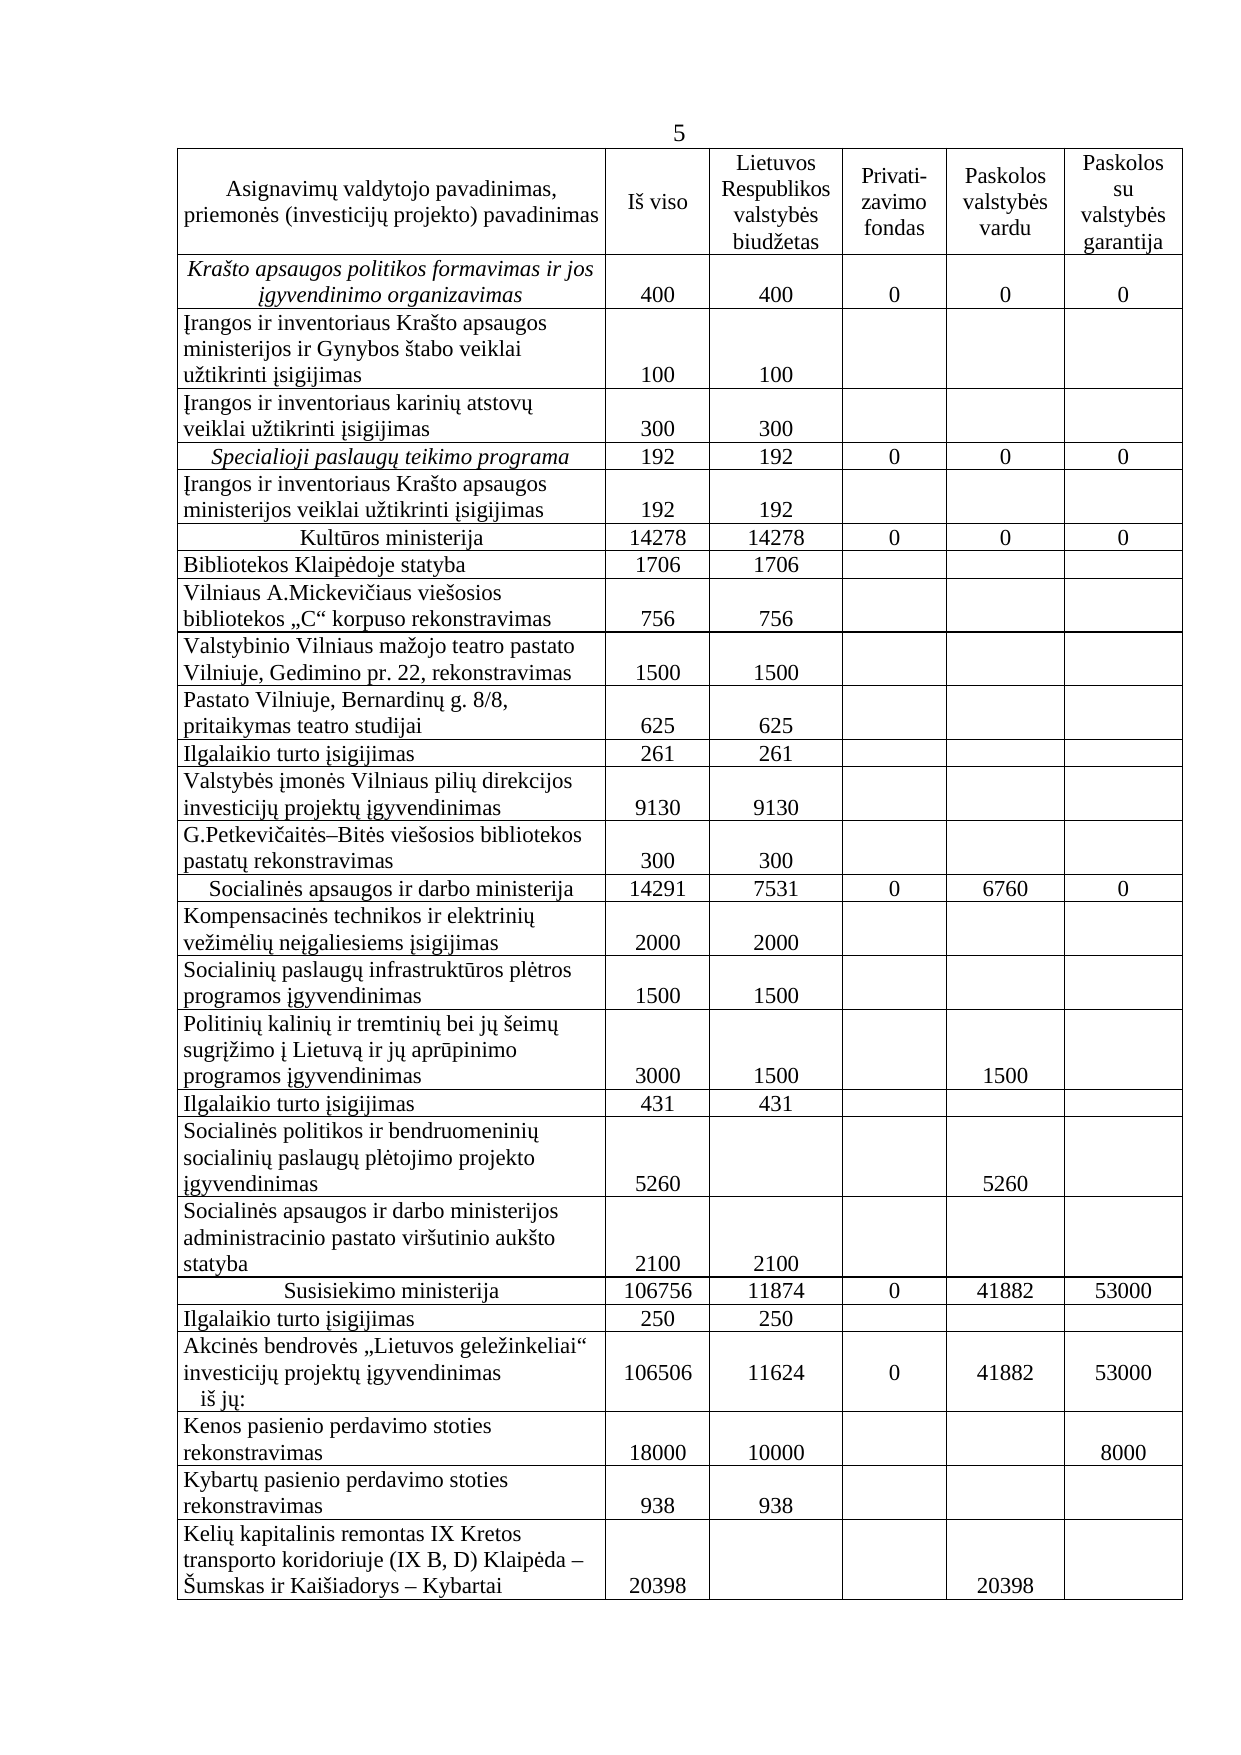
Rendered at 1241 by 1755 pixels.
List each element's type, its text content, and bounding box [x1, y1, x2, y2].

table_cell 192 [606, 443, 709, 469]
table_cell [1183, 1304, 1187, 1331]
table_cell [947, 389, 1064, 442]
table_cell [1183, 523, 1187, 550]
table_cell 100 [606, 309, 709, 388]
table_cell Įrangos ir inventoriaus Krašto apsaugos ministerijos ir Gynybos štabo veiklai užtikrinti įsigijimas [178, 309, 605, 388]
table_cell Socialinės apsaugos ir darbo ministerijos administracinio pastato viršutinio aukšto statyba [178, 1197, 605, 1276]
table_cell 7531 [710, 875, 842, 901]
table_cell [710, 1117, 842, 1196]
table_cell [947, 1197, 1064, 1276]
table_cell 0 [947, 524, 1064, 550]
table_cell 0 [1065, 255, 1182, 308]
table_cell [1065, 470, 1182, 523]
table_cell Krašto apsaugos politikos formavimas ir jos įgyvendinimo organizavimas [178, 255, 605, 308]
table_cell [947, 1412, 1064, 1465]
table_cell [1183, 955, 1187, 1009]
table_cell [843, 551, 946, 578]
table_cell [947, 1466, 1064, 1519]
table_cell [1183, 739, 1187, 766]
table_cell [1183, 1089, 1187, 1116]
table_cell 100 [710, 309, 842, 388]
table_cell [1065, 389, 1182, 442]
table_cell 0 [843, 255, 946, 308]
table_cell [1183, 685, 1187, 739]
table_cell Akcinės bendrovės „Lietuvos geležinkeliai“ investicijų projektų įgyvendinimas iš jų: [178, 1332, 605, 1411]
table_cell Socialinės politikos ir bendruomeninių socialinių paslaugų plėtojimo projekto įgyvendinimas [178, 1117, 605, 1196]
table_cell 300 [710, 821, 842, 874]
table_cell Kompensacinės technikos ir elektrinių vežimėlių neįgaliesiems įsigijimas [178, 902, 605, 955]
table_cell Kelių kapitalinis remontas IX Kretos transporto koridoriuje (IX B, D) Klaipėda – Šumskas ir Kaišiadorys – Kybartai [178, 1520, 605, 1599]
table_cell [1183, 766, 1187, 820]
table_cell Socialinės apsaugos ir darbo ministerija [178, 875, 605, 901]
table_cell 431 [606, 1090, 709, 1116]
table_cell 106506 [606, 1332, 709, 1411]
table_cell Politinių kalinių ir tremtinių bei jų šeimų sugrįžimo į Lietuvą ir jų aprūpinimo programos įgyvendinimas [178, 1010, 605, 1089]
table_cell [947, 821, 1064, 874]
table_cell [1183, 1009, 1187, 1089]
table_cell [843, 1412, 946, 1465]
table_cell [1065, 767, 1182, 820]
table_cell [1183, 1116, 1187, 1196]
table_cell 41882 [947, 1278, 1064, 1304]
table_cell 53000 [1065, 1332, 1182, 1411]
table_cell [843, 1466, 946, 1519]
table_cell 756 [606, 579, 709, 631]
table_cell [1183, 550, 1187, 578]
table_cell [843, 956, 946, 1009]
table_cell [843, 1197, 946, 1276]
table_cell 300 [606, 389, 709, 442]
table_cell [1183, 1465, 1187, 1519]
table_header Paskolos su valstybės garantija [1065, 149, 1182, 254]
table_cell [1065, 956, 1182, 1009]
table_cell Ilgalaikio turto įsigijimas [178, 1305, 605, 1331]
table_cell [1183, 442, 1187, 469]
table_cell [1183, 578, 1187, 631]
table_cell Kultūros ministerija [178, 524, 605, 550]
table_cell [1065, 821, 1182, 874]
table_cell [1065, 309, 1182, 388]
table_cell 250 [606, 1305, 709, 1331]
table_cell Socialinių paslaugų infrastruktūros plėtros programos įgyvendinimas [178, 956, 605, 1009]
table_cell 0 [843, 1278, 946, 1304]
table_cell 2100 [606, 1197, 709, 1276]
table_cell 10000 [710, 1412, 842, 1465]
table_cell 11874 [710, 1278, 842, 1304]
table_cell 0 [1065, 443, 1182, 469]
table_cell [1183, 469, 1187, 523]
table_header Lietuvos Respublikos valstybės biudžetas [710, 149, 842, 254]
table_cell [1065, 1305, 1182, 1331]
table_cell 2000 [710, 902, 842, 955]
table_cell [843, 1305, 946, 1331]
table_cell 5260 [947, 1117, 1064, 1196]
table_cell [1183, 901, 1187, 955]
table_cell [1183, 308, 1187, 388]
table_cell [1183, 1519, 1187, 1599]
table_cell [843, 579, 946, 631]
table_cell [1065, 633, 1182, 685]
table_cell [843, 1117, 946, 1196]
table_cell 192 [606, 470, 709, 523]
table_cell 3000 [606, 1010, 709, 1089]
table_cell [1065, 1197, 1182, 1276]
table_cell [1183, 1196, 1187, 1276]
table_cell 938 [710, 1466, 842, 1519]
table_cell 6760 [947, 875, 1064, 901]
table_cell [843, 1090, 946, 1116]
table_cell 1706 [606, 551, 709, 578]
table_cell 300 [606, 821, 709, 874]
table_cell 8000 [1065, 1412, 1182, 1465]
table_cell Kybartų pasienio perdavimo stoties rekonstravimas [178, 1466, 605, 1519]
table_cell Pastato Vilniuje, Bernardinų g. 8/8, pritaikymas teatro studijai [178, 686, 605, 739]
table_cell [947, 902, 1064, 955]
table_cell [947, 579, 1064, 631]
table_cell 2000 [606, 902, 709, 955]
table_header Paskolos valstybės vardu [947, 149, 1064, 254]
table_cell [710, 1520, 842, 1599]
table_cell [947, 740, 1064, 766]
table_cell [1183, 1331, 1187, 1411]
table_cell [1183, 254, 1187, 308]
table_cell [947, 767, 1064, 820]
table_cell Ilgalaikio turto įsigijimas [178, 740, 605, 766]
table_cell [843, 470, 946, 523]
table_cell Valstybės įmonės Vilniaus pilių direkcijos investicijų projektų įgyvendinimas [178, 767, 605, 820]
table_cell 1500 [606, 633, 709, 685]
table_cell 625 [710, 686, 842, 739]
table_cell [1065, 1010, 1182, 1089]
table_cell [947, 1090, 1064, 1116]
table_cell G.Petkevičaitės–Bitės viešosios bibliotekos pastatų rekonstravimas [178, 821, 605, 874]
table_cell 9130 [710, 767, 842, 820]
table_cell Kenos pasienio perdavimo stoties rekonstravimas [178, 1412, 605, 1465]
table_cell 1500 [710, 956, 842, 1009]
table_cell Valstybinio Vilniaus mažojo teatro pastato Vilniuje, Gedimino pr. 22, rekonstravimas [178, 633, 605, 685]
table_cell [843, 902, 946, 955]
table_cell 192 [710, 470, 842, 523]
table_cell 261 [606, 740, 709, 766]
table_cell 0 [1065, 524, 1182, 550]
table_cell 261 [710, 740, 842, 766]
table_cell 1500 [606, 956, 709, 1009]
table_cell [1065, 1090, 1182, 1116]
table_cell 400 [606, 255, 709, 308]
table_cell 625 [606, 686, 709, 739]
table_cell [1065, 1117, 1182, 1196]
table_cell 11624 [710, 1332, 842, 1411]
table_cell [947, 956, 1064, 1009]
table_cell 1706 [710, 551, 842, 578]
table_cell 14278 [710, 524, 842, 550]
table_cell 14278 [606, 524, 709, 550]
table_cell [947, 633, 1064, 685]
table_cell 0 [947, 443, 1064, 469]
table_cell 431 [710, 1090, 842, 1116]
table_cell 0 [947, 255, 1064, 308]
table_cell 0 [1065, 875, 1182, 901]
table_cell [843, 767, 946, 820]
table_cell [843, 821, 946, 874]
table_cell Vilniaus A.Mickevičiaus viešosios bibliotekos „C“ korpuso rekonstravimas [178, 579, 605, 631]
table_cell [1065, 686, 1182, 739]
table_cell [947, 309, 1064, 388]
table_cell Susisiekimo ministerija [178, 1278, 605, 1304]
table_cell [1065, 1466, 1182, 1519]
table_cell 192 [710, 443, 842, 469]
table_cell Ilgalaikio turto įsigijimas [178, 1090, 605, 1116]
table_cell [947, 686, 1064, 739]
table_cell [843, 389, 946, 442]
table_cell 20398 [947, 1520, 1064, 1599]
table_cell [1183, 388, 1187, 442]
table_cell [843, 309, 946, 388]
table_cell 18000 [606, 1412, 709, 1465]
table_cell Įrangos ir inventoriaus karinių atstovų veiklai užtikrinti įsigijimas [178, 389, 605, 442]
table_cell [1065, 1520, 1182, 1599]
table_cell 938 [606, 1466, 709, 1519]
table_cell 300 [710, 389, 842, 442]
table_cell [947, 551, 1064, 578]
table_cell [1183, 631, 1187, 685]
table_cell [947, 1305, 1064, 1331]
table_cell 0 [843, 875, 946, 901]
table_cell 1500 [710, 1010, 842, 1089]
table_header Iš viso [606, 149, 709, 254]
table_cell [1183, 874, 1187, 901]
table_cell [1065, 551, 1182, 578]
table_cell 756 [710, 579, 842, 631]
table_cell Įrangos ir inventoriaus Krašto apsaugos ministerijos veiklai užtikrinti įsigijimas [178, 470, 605, 523]
table_cell Bibliotekos Klaipėdoje statyba [178, 551, 605, 578]
table_header Asignavimų valdytojo pavadinimas, priemonės (investicijų projekto) pavadinimas [178, 149, 605, 254]
table_cell [1065, 740, 1182, 766]
table_cell [1183, 820, 1187, 874]
table_cell [947, 470, 1064, 523]
table_cell [1065, 579, 1182, 631]
table_cell 250 [710, 1305, 842, 1331]
table_cell 0 [843, 524, 946, 550]
table_cell Specialioji paslaugų teikimo programa [178, 443, 605, 469]
table_cell 53000 [1065, 1278, 1182, 1304]
table_cell [1065, 902, 1182, 955]
table_cell 14291 [606, 875, 709, 901]
table_cell 20398 [606, 1520, 709, 1599]
table_cell 9130 [606, 767, 709, 820]
table_cell [843, 740, 946, 766]
table_cell [843, 686, 946, 739]
table_cell 400 [710, 255, 842, 308]
table_cell 1500 [710, 633, 842, 685]
table_cell [843, 633, 946, 685]
table_header [1183, 148, 1187, 254]
table_cell 5260 [606, 1117, 709, 1196]
table_header Privati-zavimo fondas [843, 149, 946, 254]
table_cell [843, 1010, 946, 1089]
table_cell 0 [843, 443, 946, 469]
table_cell [1183, 1276, 1187, 1304]
table_cell [1183, 1411, 1187, 1465]
table_cell 2100 [710, 1197, 842, 1276]
table_cell 106756 [606, 1278, 709, 1304]
table_cell 1500 [947, 1010, 1064, 1089]
table_cell 41882 [947, 1332, 1064, 1411]
table_cell 0 [843, 1332, 946, 1411]
table_cell [843, 1520, 946, 1599]
